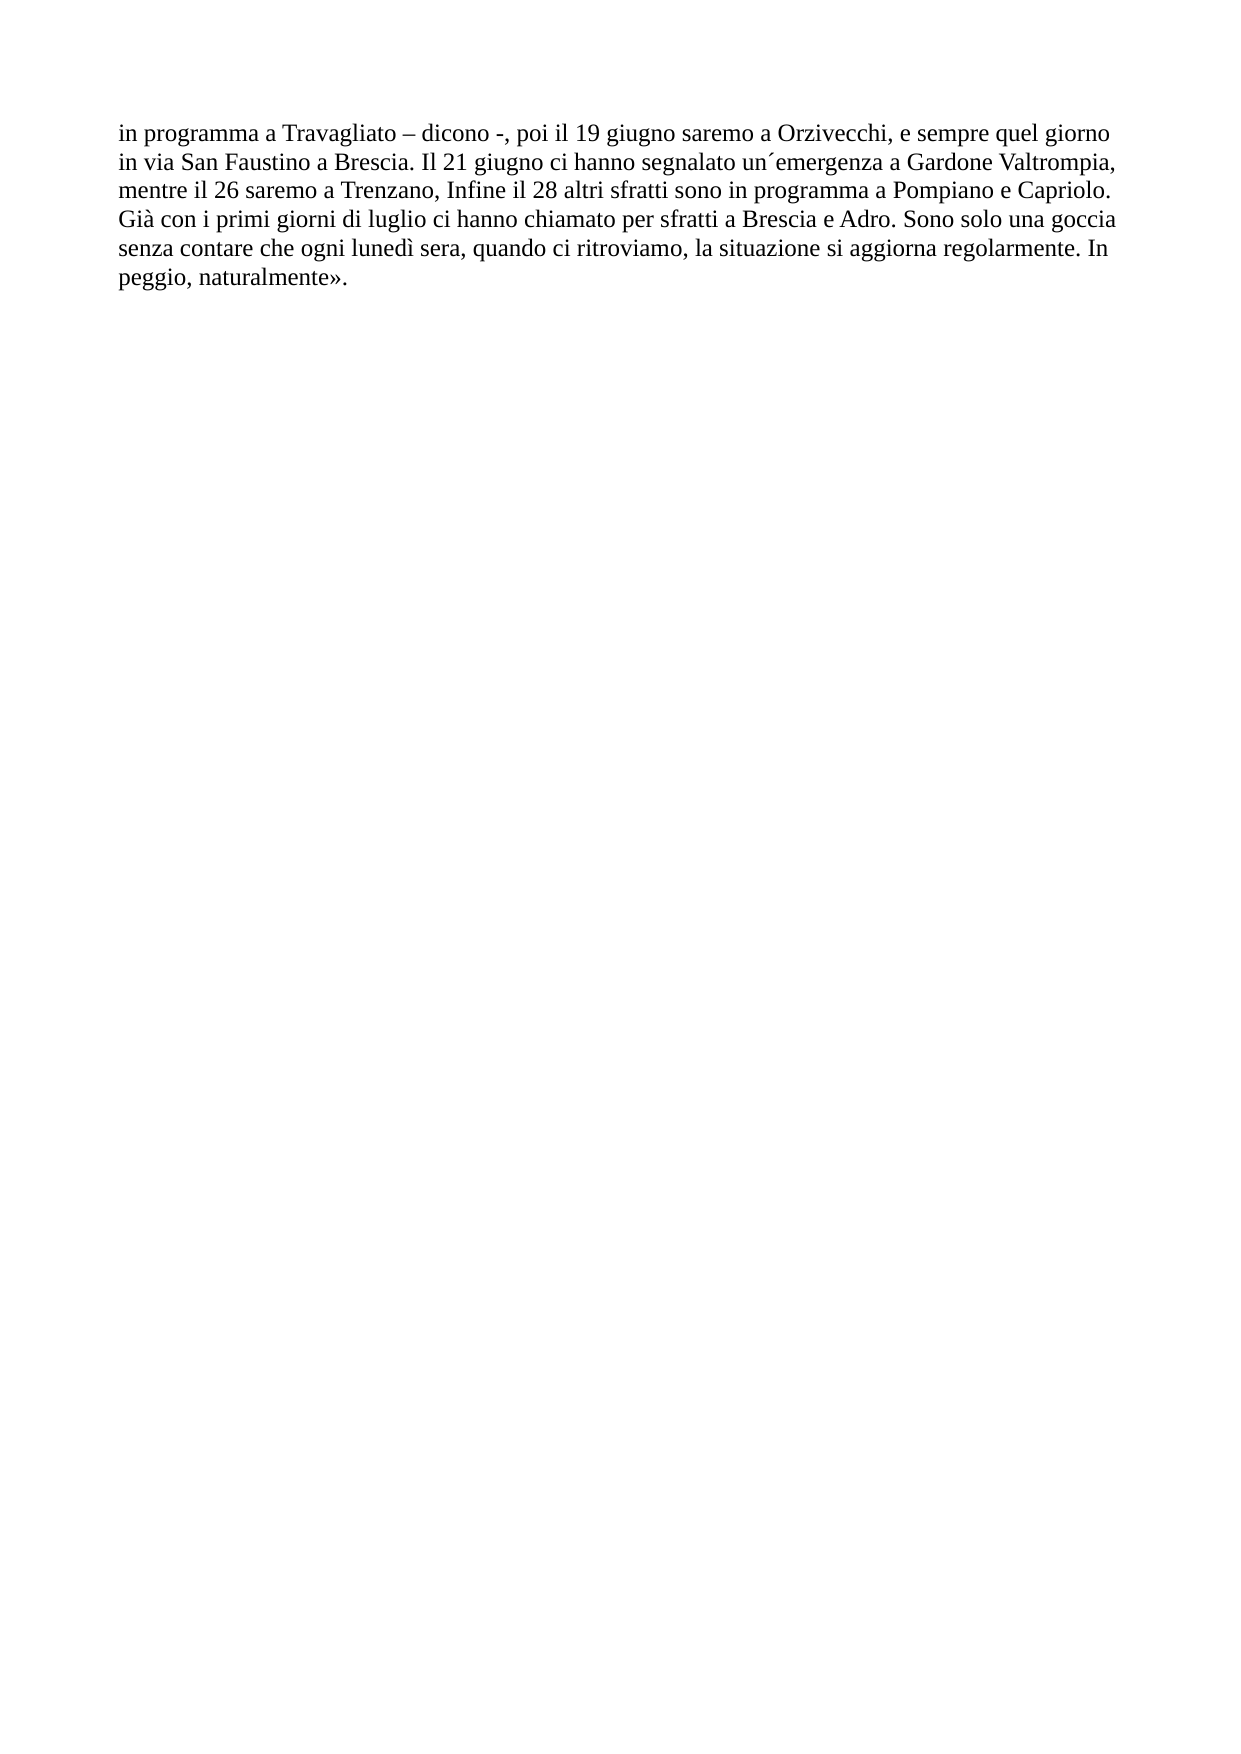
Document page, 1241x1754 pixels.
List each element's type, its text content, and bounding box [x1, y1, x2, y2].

text in programma a Travagliato – dicono -, poi il 19 giugno saremo a Orzivecchi, e sempre quel giorno in via San Faustino a Brescia. Il 21 giugno ci hanno segnalato un´emergenza a Gardone Valtrompia, mentre il 26 saremo a Trenzano, Infine il 28 altri sfratti sono in programma a Pompiano e Capriolo. Già con i primi giorni di luglio ci hanno chiamato per sfratti a Brescia e Adro. Sono solo una goccia senza contare che ogni lunedì sera, quando ci ritroviamo, la situazione si aggiorna regolarmente. In peggio, naturalmente». [118, 118, 1122, 291]
